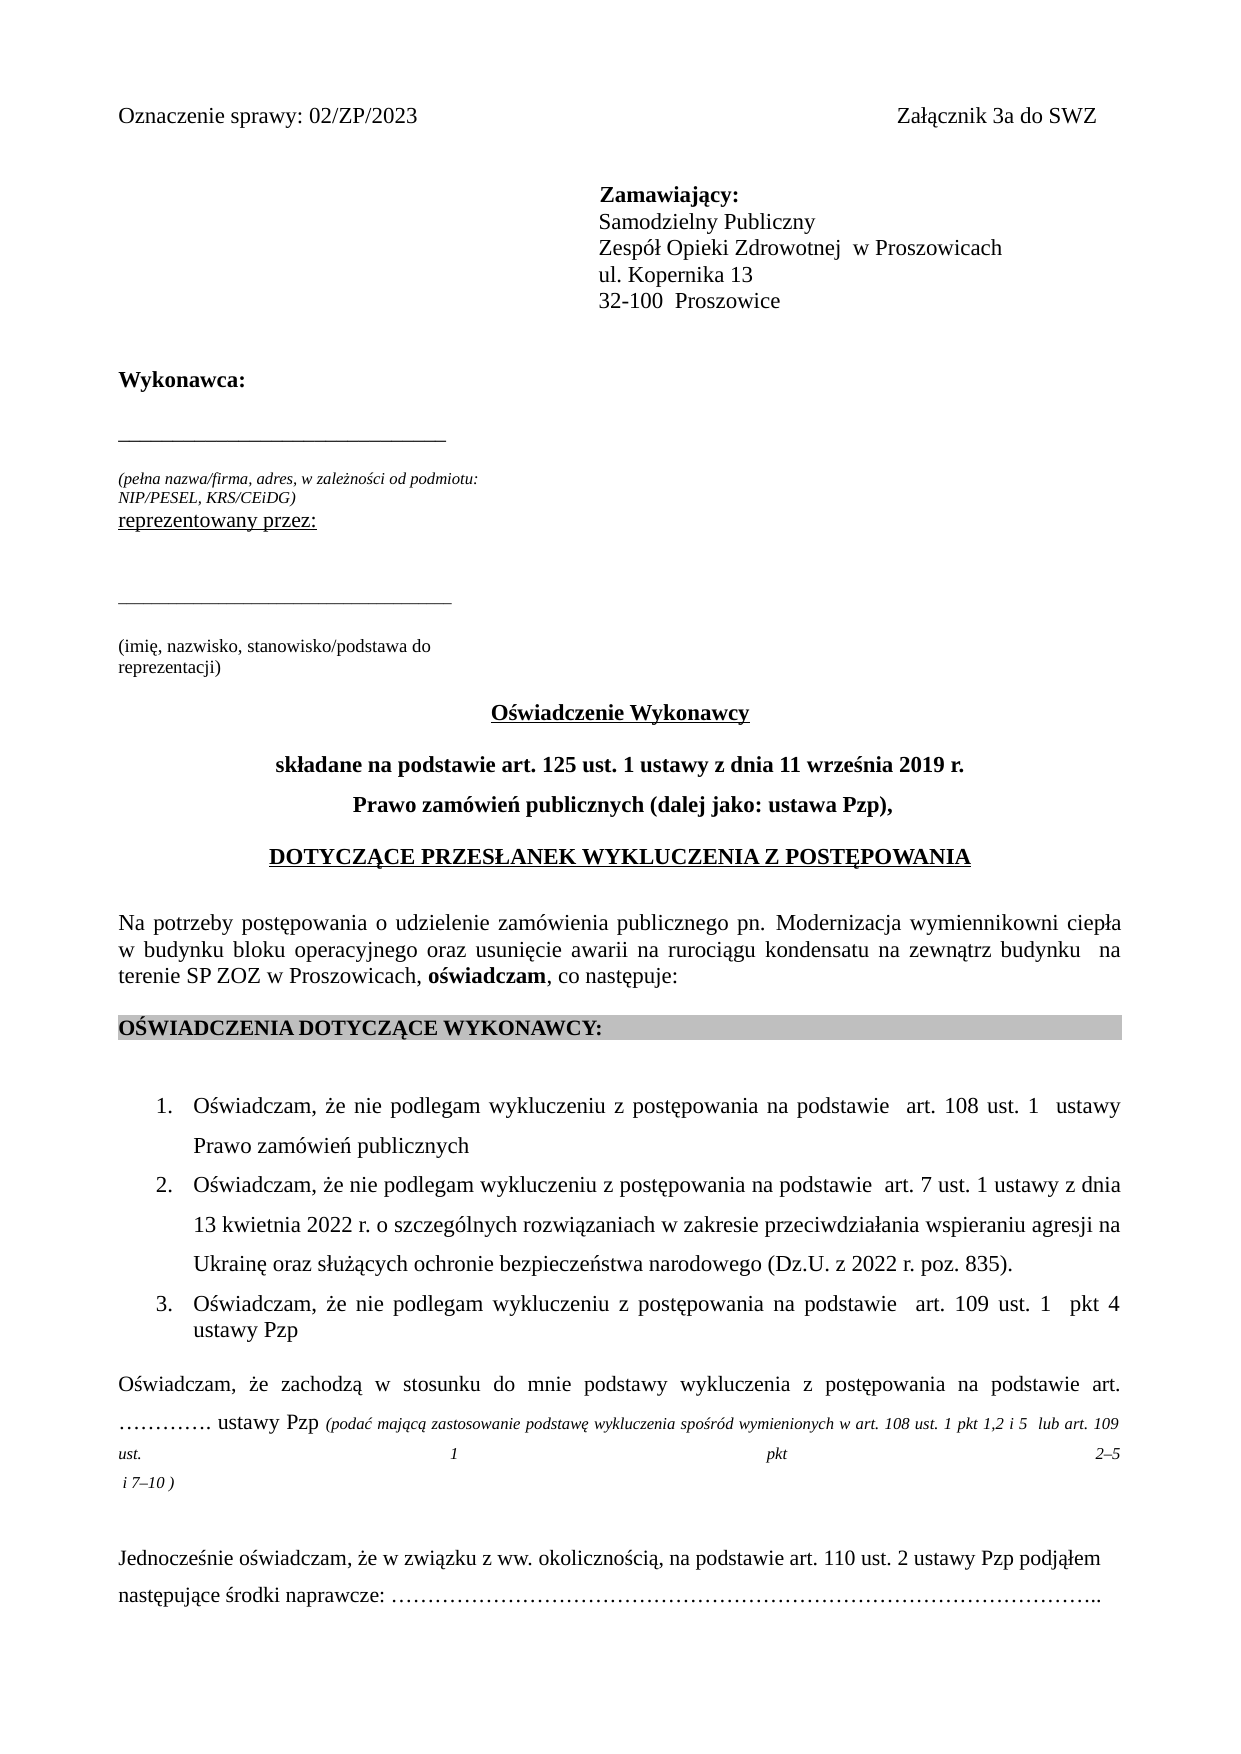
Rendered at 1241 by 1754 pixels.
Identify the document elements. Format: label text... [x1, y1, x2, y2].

text Oznaczenie sprawy: 02/ZP/2023 Załącznik 3a do SWZ [118, 102, 1122, 129]
text DOTYCZĄCE PRZESŁANEK WYKLUCZENIA Z POSTĘPOWANIA [118, 843, 1122, 869]
list Oświadczam, że nie podlegam wykluczeniu z postępowania na podstawie art. 108 ust. 1 ustawy Prawo zamówień publicznych [156, 1092, 1122, 1158]
text Zamawiający: [118, 182, 1122, 208]
list Oświadczam, że nie podlegam wykluczeniu z postępowania na podstawie art. 109 ust. 1 pkt 4 ustawy Pzp [156, 1290, 1122, 1343]
text ul. Kopernika 13 [118, 261, 1122, 287]
text ________________________________________ [118, 587, 502, 606]
text Na potrzeby postępowania o udzielenie zamówienia publicznego pn. Modernizacja wymiennikowni ciepła w budynku bloku operacyjnego oraz usunięcie awarii na rurociągu kondensatu na zewnątrz budynku na terenie SP ZOZ w Proszowicach, oświadczam, co następuje: [118, 907, 1122, 989]
text Wykonawca: [118, 366, 1122, 392]
text OŚWIADCZENIA DOTYCZĄCE WYKONAWCY: [118, 1015, 1122, 1040]
text ______________________________ [118, 419, 502, 444]
text Prawo zamówień publicznych (dalej jako: ustawa Pzp), [118, 791, 1122, 817]
list Oświadczam, że nie podlegam wykluczeniu z postępowania na podstawie art. 7 ust. 1 ustawy z dnia 13 kwietnia 2022 r. o szczególnych rozwiązaniach w zakresie przeciwdziałania wspieraniu agresji na Ukrainę oraz służących ochronie bezpieczeństwa narodowego (Dz.U. z 2022 r. poz. 835). [156, 1171, 1122, 1277]
text Oświadczenie Wykonawcy [118, 699, 1122, 726]
text 32-100 Proszowice [118, 287, 1122, 313]
text Samodzielny Publiczny [118, 208, 1122, 234]
text Jednocześnie oświadczam, że w związku z ww. okolicznością, na podstawie art. 110 ust. 2 ustawy Pzp podjąłem następujące środki naprawcze: …………………………………………………………………………………….. [118, 1544, 1122, 1608]
text (pełna nazwa/firma, adres, w zależności od podmiotu: NIP/PESEL, KRS/CEiDG) [118, 469, 502, 507]
text Zespół Opieki Zdrowotnej w Proszowicach [118, 234, 1122, 261]
text reprezentowany przez: [118, 507, 1122, 533]
text Oświadczam, że zachodzą w stosunku do mnie podstawy wykluczenia z postępowania na podstawie art. …………. ustawy Pzp (podać mającą zastosowanie podstawę wykluczenia spośród wymienionych w art. 108 ust. 1 pkt 1,2 i 5 lub art. 109 ust. 1 pkt 2‒5 i 7‒10 ) [118, 1371, 1122, 1492]
text (imię, nazwisko, stanowisko/podstawa do reprezentacji) [118, 634, 502, 678]
text składane na podstawie art. 125 ust. 1 ustawy z dnia 11 września 2019 r. [118, 751, 1122, 778]
